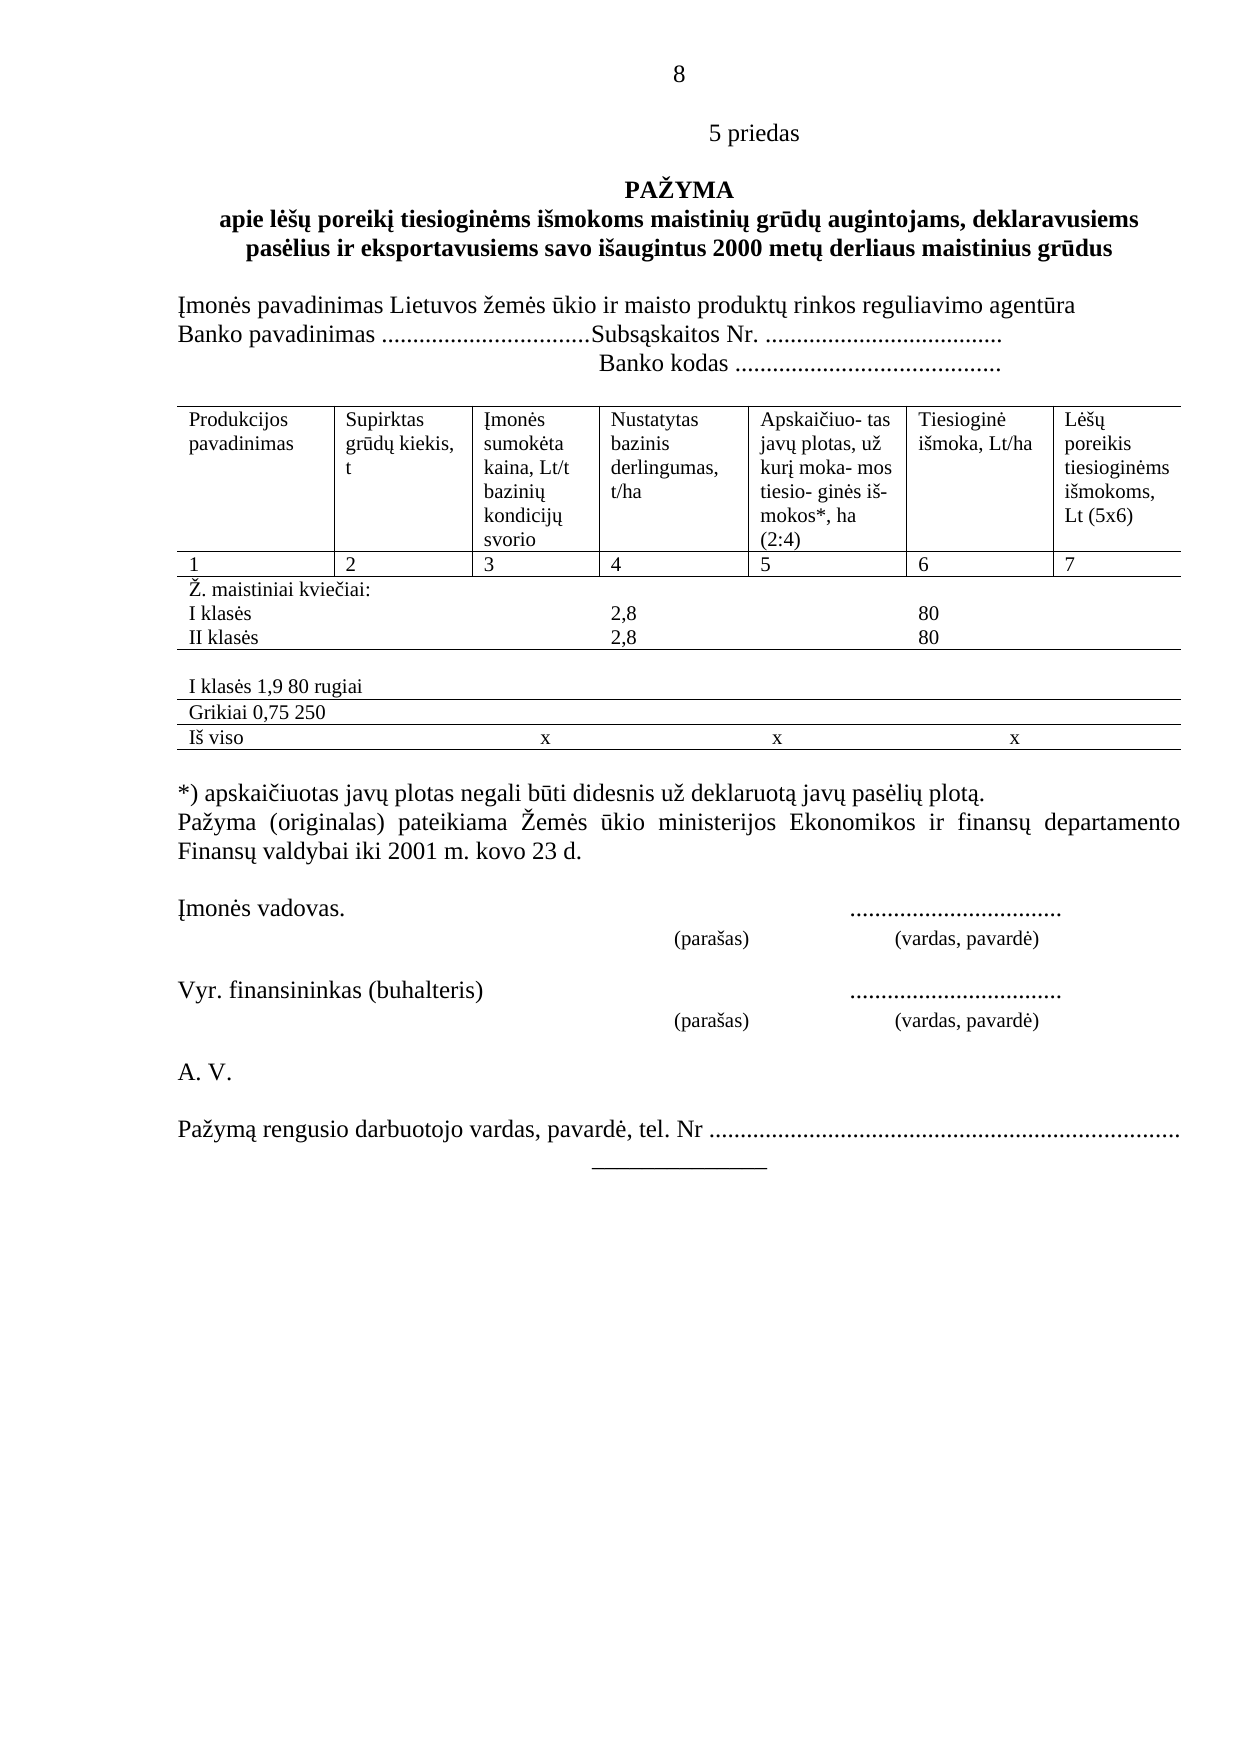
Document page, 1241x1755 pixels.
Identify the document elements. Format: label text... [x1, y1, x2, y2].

table_cell 4 [600, 552, 748, 576]
table_header Tiesioginė išmoka, Lt/ha [907, 407, 1053, 551]
table_cell 80 [907, 625, 1053, 649]
table_cell II klasės [177, 625, 334, 649]
table_cell [334, 625, 472, 649]
table_cell [473, 601, 599, 625]
text Vyr. finansininkas (buhalteris) .................................. [177, 975, 1181, 1004]
table_header Supirktas grūdų kiekis, t [335, 407, 472, 551]
table_header Produkcijos pavadinimas [177, 407, 334, 551]
table_cell Iš viso x x x [177, 725, 1181, 749]
table_cell Grikiai 0,75 250 [177, 700, 1181, 724]
table_cell [1053, 625, 1181, 649]
text Įmonės pavadinimas Lietuvos žemės ūkio ir maisto produktų rinkos reguliavimo agentūra [177, 291, 1181, 319]
table_cell 2,8 [599, 625, 749, 649]
text Įmonės vadovas. .................................. [177, 893, 1181, 922]
table_header Lėšų poreikis tiesioginėms išmokoms, Lt (5x6) [1054, 407, 1181, 551]
table_cell [334, 601, 472, 625]
table_cell 7 [1054, 552, 1181, 576]
table_cell 2 [335, 552, 472, 576]
table_cell 5 [749, 552, 906, 576]
table_cell [749, 625, 907, 649]
table_cell 3 [473, 552, 599, 576]
text Pažymą rengusio darbuotojo vardas, pavardė, tel. Nr [177, 1114, 1181, 1143]
table_cell 1 [177, 552, 334, 576]
table_cell Ž. maistiniai kviečiai: [177, 577, 1181, 601]
table_cell 80 [907, 601, 1053, 625]
table_header Įmonės sumokėta kaina, Lt/t bazinių kondicijų svorio [473, 407, 599, 551]
table_cell [749, 601, 907, 625]
table_header Nustatytas bazinis derlingumas, t/ha [600, 407, 748, 551]
table_cell I klasės 1,9 80 rugiai [177, 675, 1181, 698]
text Pažyma (originalas) pateikiama Žemės ūkio ministerijos Ekonomikos ir finansų departamento Finansų valdybai iki 2001 m. kovo 23 d. [177, 807, 1181, 865]
text PAŽYMA [177, 176, 1181, 204]
table_cell 2,8 [599, 601, 749, 625]
table_cell [1053, 601, 1181, 625]
text A. V. [177, 1057, 1181, 1085]
table_cell [473, 625, 599, 649]
table_cell I klasės [177, 601, 334, 625]
text 5 priedas [177, 118, 1181, 147]
text Banko kodas [177, 348, 1181, 377]
text (parašas) (vardas, pavardė) [177, 1004, 1181, 1033]
text Banko pavadinimas Subsąskaitos Nr. [177, 319, 1181, 348]
text apie lėšų poreikį tiesioginėms išmokoms maistinių grūdų augintojams, deklaravusiems pasėlius ir eksportavusiems savo išaugintus 2000 metų derliaus maistinius grūdus [177, 204, 1181, 262]
text *) apskaičiuotas javų plotas negali būti didesnis už deklaruotą javų pasėlių plotą. [177, 778, 1181, 807]
text ______________ [177, 1143, 1181, 1172]
table_header Apskaičiuo- tas javų plotas, už kurį moka- mos tiesio- ginės iš- mokos*, ha (2:4) [749, 407, 906, 551]
table_cell [177, 650, 1181, 674]
table_cell 6 [907, 552, 1053, 576]
text (parašas) (vardas, pavardė) [177, 922, 1181, 951]
